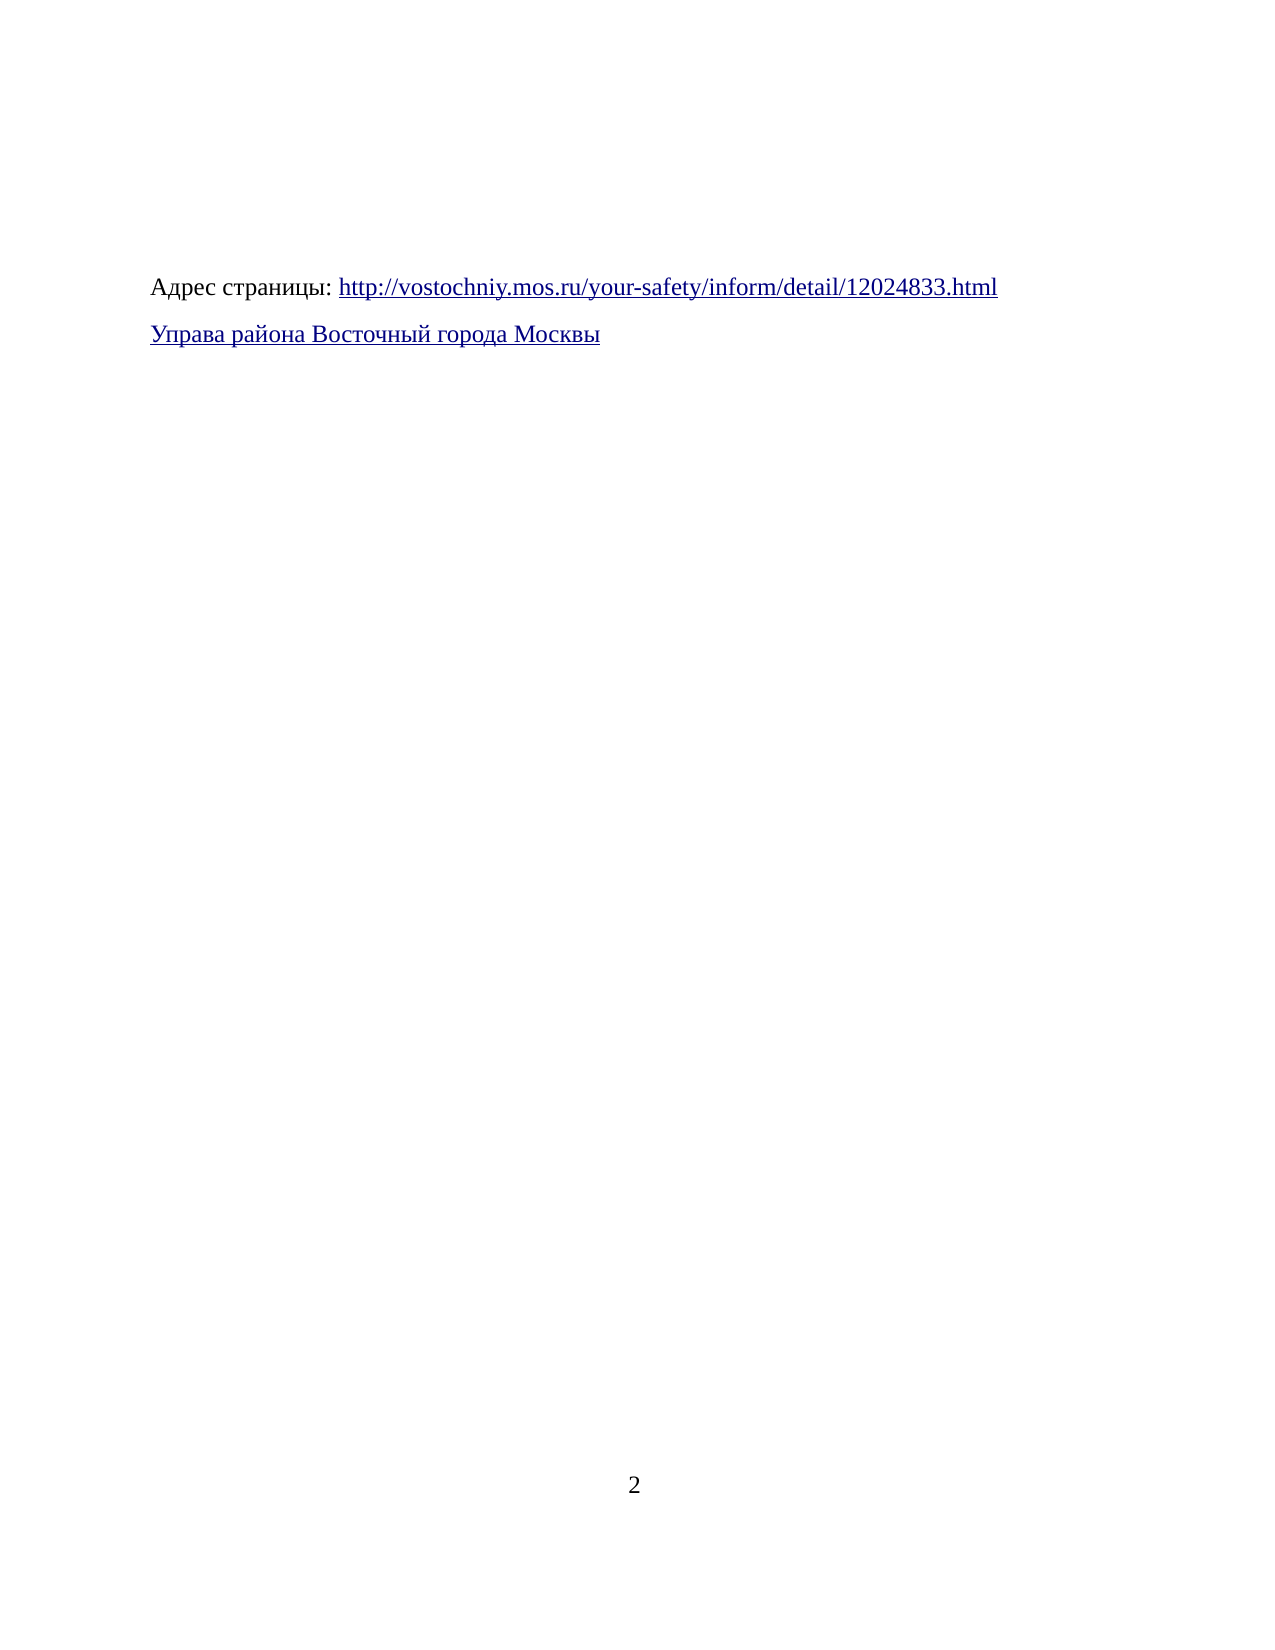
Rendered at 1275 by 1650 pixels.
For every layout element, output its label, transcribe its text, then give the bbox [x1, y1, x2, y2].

text Управа района Восточный города Москвы [150, 319, 1125, 347]
text Адрес страницы: http://vostochniy.mos.ru/your-safety/inform/detail/12024833.html [150, 272, 1125, 301]
